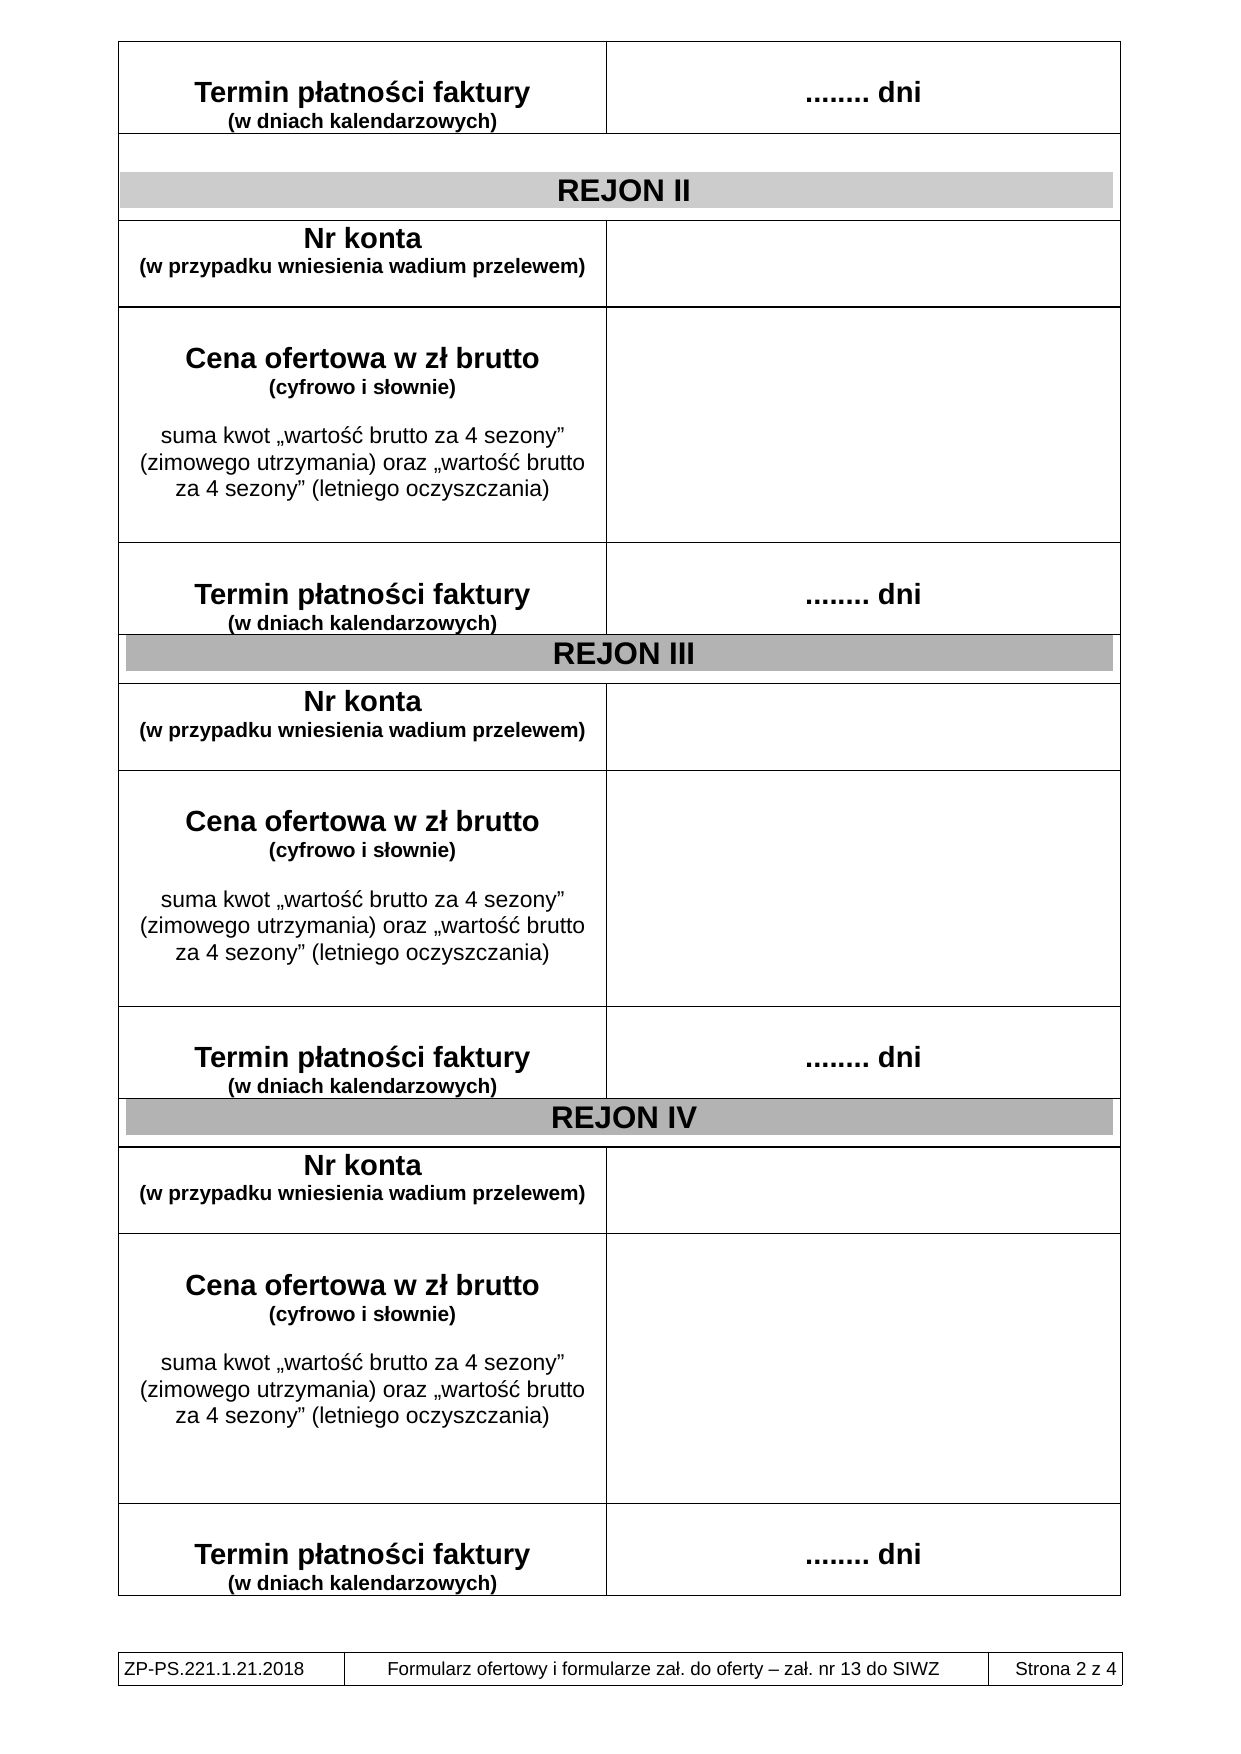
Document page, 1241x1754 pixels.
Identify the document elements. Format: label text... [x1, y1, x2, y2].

table_cell Cena ofertowa w zł brutto (cyfrowo i słownie) suma kwot „wartość brutto za 4 sezony” (zimowego utrzymania) oraz „wartość brutto za 4 sezony” (letniego oczyszczania) [119, 308, 606, 542]
table_cell ........ dni [607, 42, 1120, 133]
table_cell Nr konta (w przypadku wniesienia wadium przelewem) [119, 1148, 606, 1233]
table_cell Termin płatności faktury (w dniach kalendarzowych) [119, 543, 606, 634]
table_cell ........ dni [607, 543, 1120, 634]
table_cell Cena ofertowa w zł brutto (cyfrowo i słownie) suma kwot „wartość brutto za 4 sezony” (zimowego utrzymania) oraz „wartość brutto za 4 sezony” (letniego oczyszczania) [119, 1234, 606, 1503]
table_cell Termin płatności faktury (w dniach kalendarzowych) [119, 1007, 606, 1098]
table_cell Cena ofertowa w zł brutto (cyfrowo i słownie) suma kwot „wartość brutto za 4 sezony” (zimowego utrzymania) oraz „wartość brutto za 4 sezony” (letniego oczyszczania) [119, 771, 606, 1006]
table_cell Nr konta (w przypadku wniesienia wadium przelewem) [119, 221, 606, 306]
table_cell REJON IV [119, 1099, 1120, 1146]
table_cell ........ dni [607, 1007, 1120, 1098]
table_cell ........ dni [607, 1504, 1120, 1595]
table_cell [607, 1234, 1120, 1503]
table_cell [607, 771, 1120, 1006]
table_cell Termin płatności faktury (w dniach kalendarzowych) [119, 42, 606, 133]
table_cell [607, 221, 1120, 306]
table_cell Nr konta (w przypadku wniesienia wadium przelewem) [119, 684, 606, 770]
table_cell [607, 1148, 1120, 1233]
table_cell REJON II [119, 134, 1120, 219]
table_cell REJON III [119, 635, 1120, 683]
table_cell [607, 684, 1120, 770]
table_cell [607, 308, 1120, 542]
table_cell Termin płatności faktury (w dniach kalendarzowych) [119, 1504, 606, 1595]
